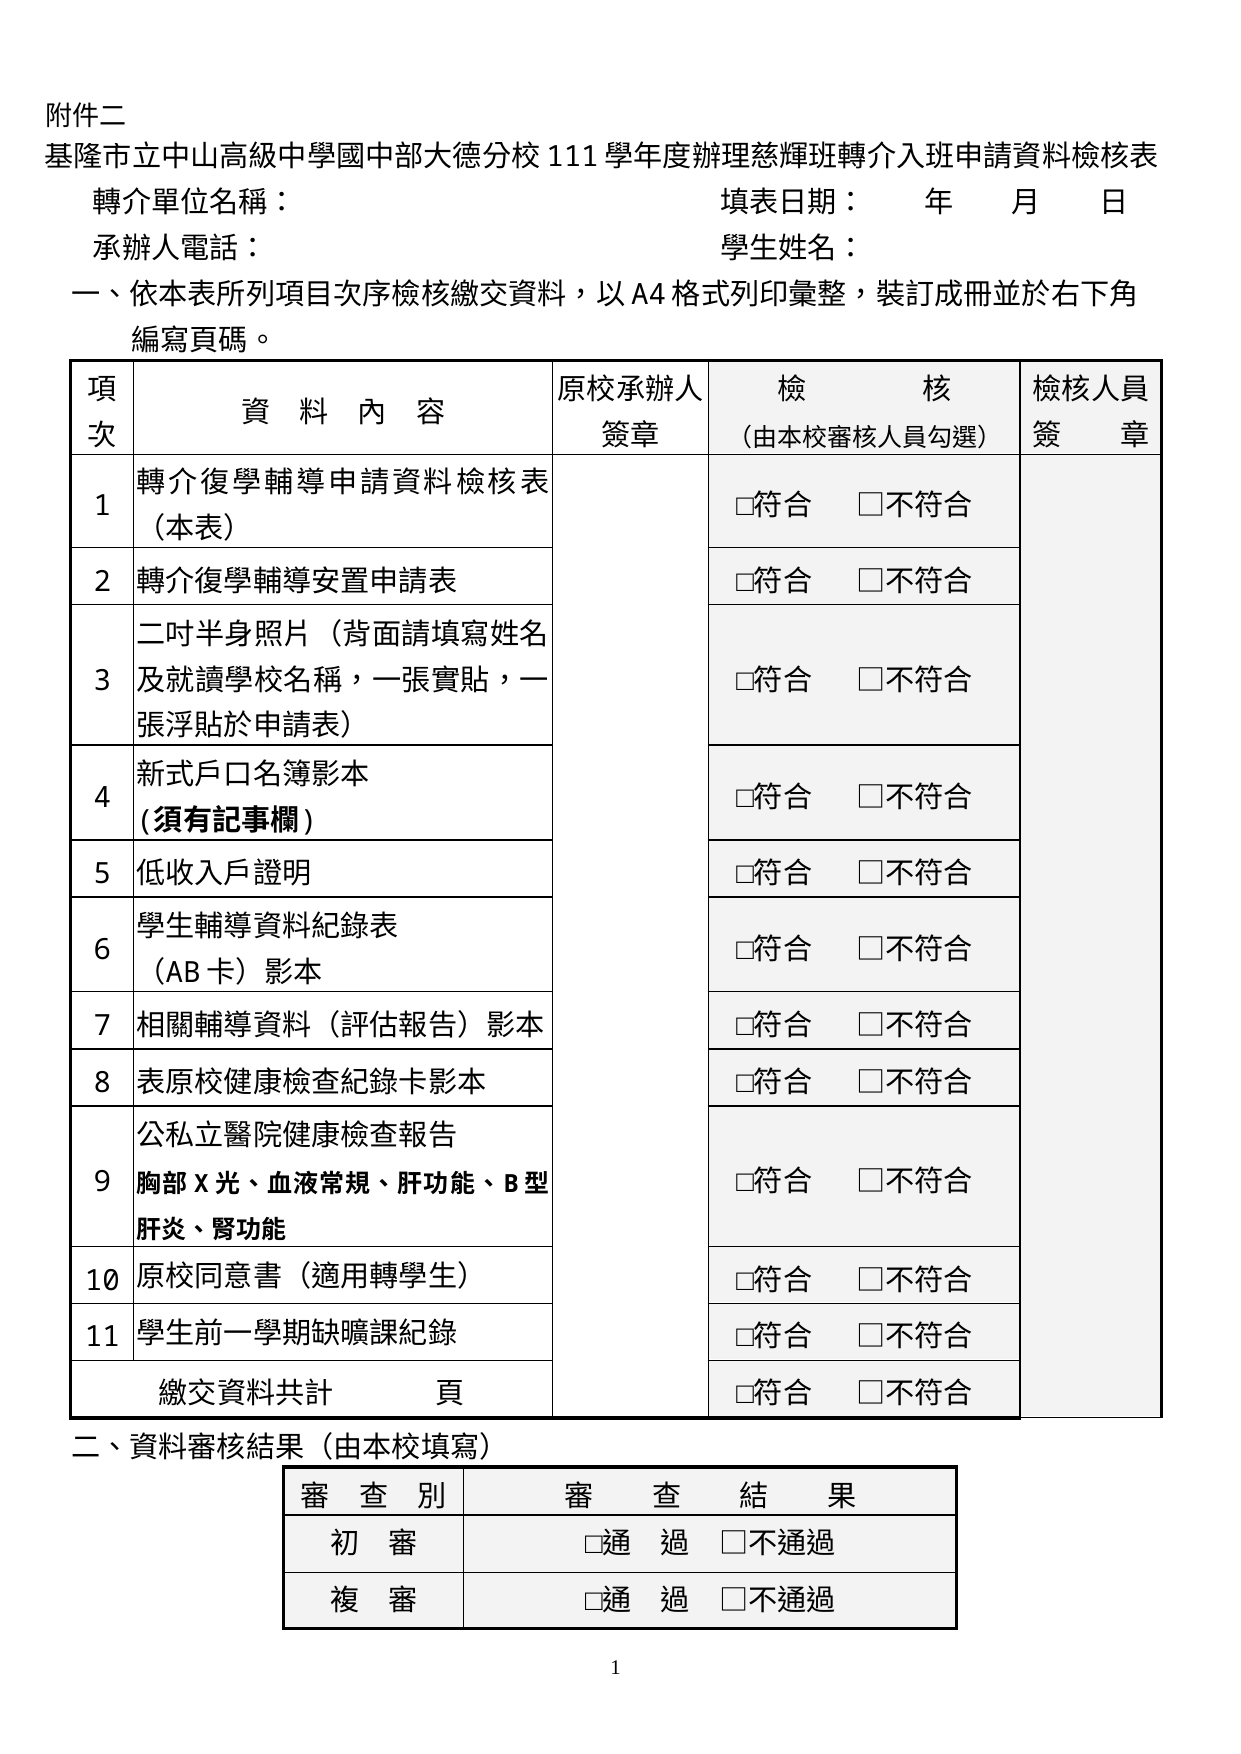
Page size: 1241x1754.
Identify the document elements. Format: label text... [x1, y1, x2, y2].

text 一、依本表所列項目次序檢核繳交資料，以A4格式列印彙整，裝訂成冊並於右下角編寫頁碼。 [71, 267, 1146, 359]
text 附件二 [45, 94, 127, 133]
table_header 檢 核 （由本校審核人員勾選） [709, 362, 1019, 453]
table_cell 複 審 [285, 1573, 463, 1627]
table_cell □符合 □不符合 [709, 455, 1019, 547]
table_cell □符合 □不符合 [709, 841, 1019, 896]
table_cell 相關輔導資料（評估報告）影本 [134, 992, 552, 1048]
text 二、資料審核結果（由本校填寫） [71, 1419, 1169, 1465]
table_cell 表原校健康檢查紀錄卡影本 [134, 1050, 552, 1105]
table_cell □符合 □不符合 [709, 992, 1019, 1048]
table_cell 2 [72, 548, 133, 604]
text 基隆市立中山高級中學國中部大德分校111學年度辦理慈輝班轉介入班申請資料檢核表 [33, 129, 1169, 175]
table_cell □通 過 □不通過 [464, 1516, 955, 1572]
table_cell 1 [72, 455, 133, 547]
table_header 原校承辦人簽章 [553, 362, 708, 453]
table_cell □符合 □不符合 [709, 1050, 1019, 1105]
table_cell □通 過 □不通過 [464, 1573, 955, 1627]
table_cell 11 [72, 1304, 133, 1359]
table_cell 10 [72, 1247, 133, 1302]
table_cell 學生輔導資料紀錄表 （AB卡）影本 [134, 898, 552, 991]
table_cell 公私立醫院健康檢查報告 胸部X光、血液常規、肝功能、B型肝炎、腎功能 [134, 1107, 552, 1246]
table_cell 二吋半身照片（背面請填寫姓名及就讀學校名稱，一張實貼，一張浮貼於申請表） [134, 605, 552, 744]
table_cell 轉介復學輔導安置申請表 [134, 548, 552, 604]
text 承辦人電話： 學生姓名： [71, 221, 1169, 267]
table_cell □符合 □不符合 [709, 1247, 1019, 1302]
table_cell □符合 □不符合 [709, 1304, 1019, 1359]
table_header 項次 [72, 362, 133, 453]
table_cell 7 [72, 992, 133, 1048]
table_cell 原校同意書（適用轉學生） [134, 1247, 552, 1302]
table_cell 9 [72, 1107, 133, 1246]
table_cell □符合 □不符合 [709, 1107, 1019, 1246]
table_header 檢核人員 簽 章 [1021, 362, 1160, 453]
table_cell □符合 □不符合 [709, 1361, 1019, 1416]
table_cell 新式戶口名簿影本 (須有記事欄) [134, 746, 552, 839]
table_cell □符合 □不符合 [709, 548, 1019, 604]
table_header 審 查 別 [285, 1469, 463, 1514]
table_header 審 查 結 果 [464, 1469, 955, 1514]
table_cell 初 審 [285, 1516, 463, 1572]
table_cell 繳交資料共計 頁 [72, 1361, 552, 1416]
table_cell 4 [72, 746, 133, 839]
table_cell 5 [72, 841, 133, 896]
table_cell [1021, 455, 1160, 1416]
text 轉介單位名稱： 填表日期： 年 月 日 [71, 175, 1169, 221]
table_cell 學生前一學期缺曠課紀錄 [134, 1304, 552, 1359]
table_header 資 料 內 容 [134, 362, 552, 453]
table_cell 轉介復學輔導申請資料檢核表（本表） [134, 455, 552, 547]
table_cell 6 [72, 898, 133, 991]
table_cell □符合 □不符合 [709, 605, 1019, 744]
table_cell 3 [72, 605, 133, 744]
table_cell [553, 455, 708, 1416]
table_cell 8 [72, 1050, 133, 1105]
table_cell □符合 □不符合 [709, 746, 1019, 839]
table_cell 低收入戶證明 [134, 841, 552, 896]
table_cell □符合 □不符合 [709, 898, 1019, 991]
